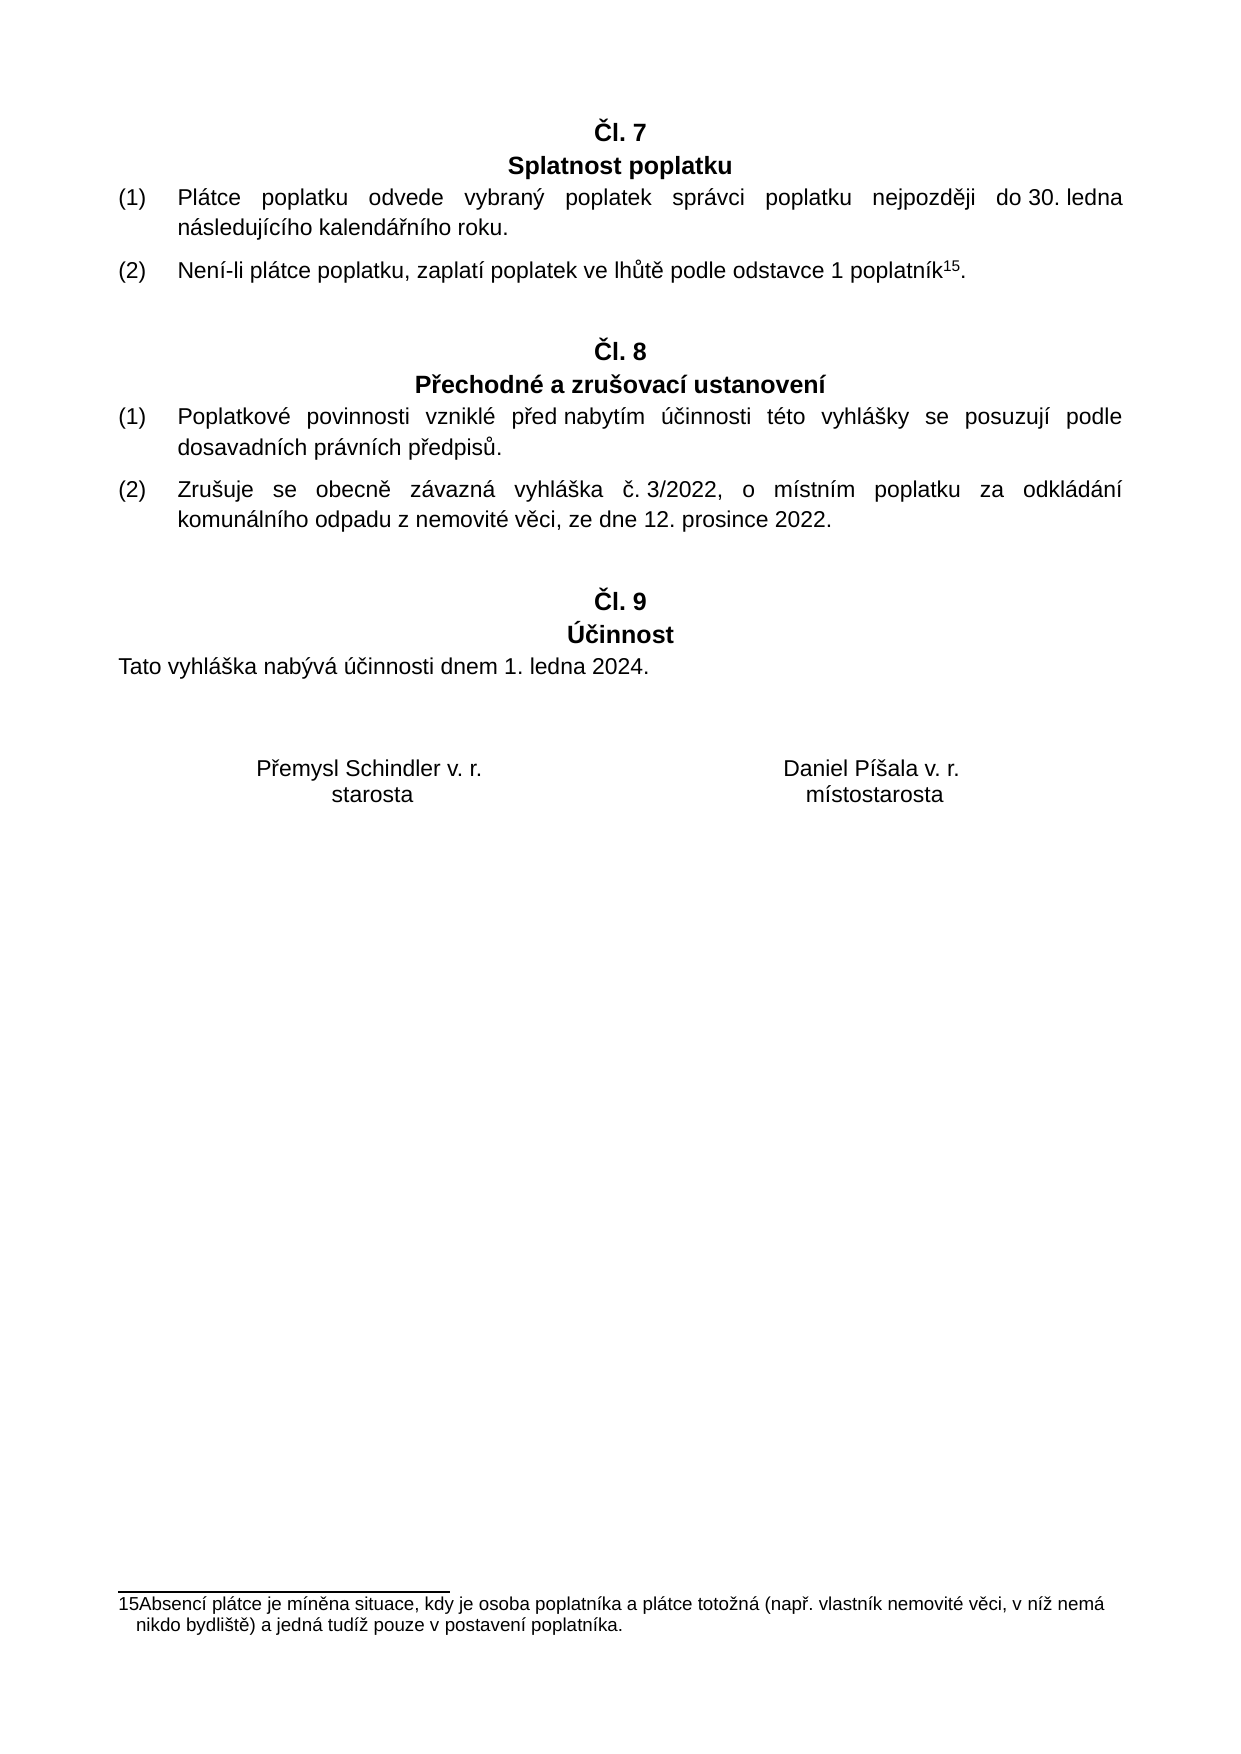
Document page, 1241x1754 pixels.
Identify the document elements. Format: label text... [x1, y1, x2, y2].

subtitle Čl. 8 Přechodné a zrušovací ustanovení [118, 337, 1122, 399]
table_header Daniel Píšala v. r. místostarosta [620, 695, 1122, 813]
list Plátce poplatku odvede vybraný poplatek správci poplatku nejpozději do 30. ledna následujícího kalendářního roku. [118, 184, 1122, 241]
table_cell [620, 814, 1122, 932]
list Zrušuje se obecně závazná vyhláška č. 3/2022, o místním poplatku za odkládání komunálního odpadu z nemovité věci, ze dne 12. prosince 2022. [118, 476, 1122, 533]
subtitle Čl. 7 Splatnost poplatku [118, 118, 1122, 180]
list Není-li plátce poplatku, zaplatí poplatek ve lhůtě podle odstavce 1 poplatník. [118, 257, 1122, 283]
text Tato vyhláška nabývá účinnosti dnem 1. ledna 2024. [118, 653, 1122, 679]
list Poplatkové povinnosti vzniklé před nabytím účinnosti této vyhlášky se posuzují podle dosavadních právních předpisů. [118, 403, 1122, 460]
table_cell [118, 814, 620, 932]
table_header Přemysl Schindler v. r. starosta [118, 695, 620, 813]
list Absencí plátce je míněna situace, kdy je osoba poplatníka a plátce totožná (např. vlastník nemovité věci, v níž nemá nikdo bydliště) a jedná tudíž pouze v postavení poplatníka. [118, 1592, 1122, 1635]
subtitle Čl. 9 Účinnost [118, 587, 1122, 648]
